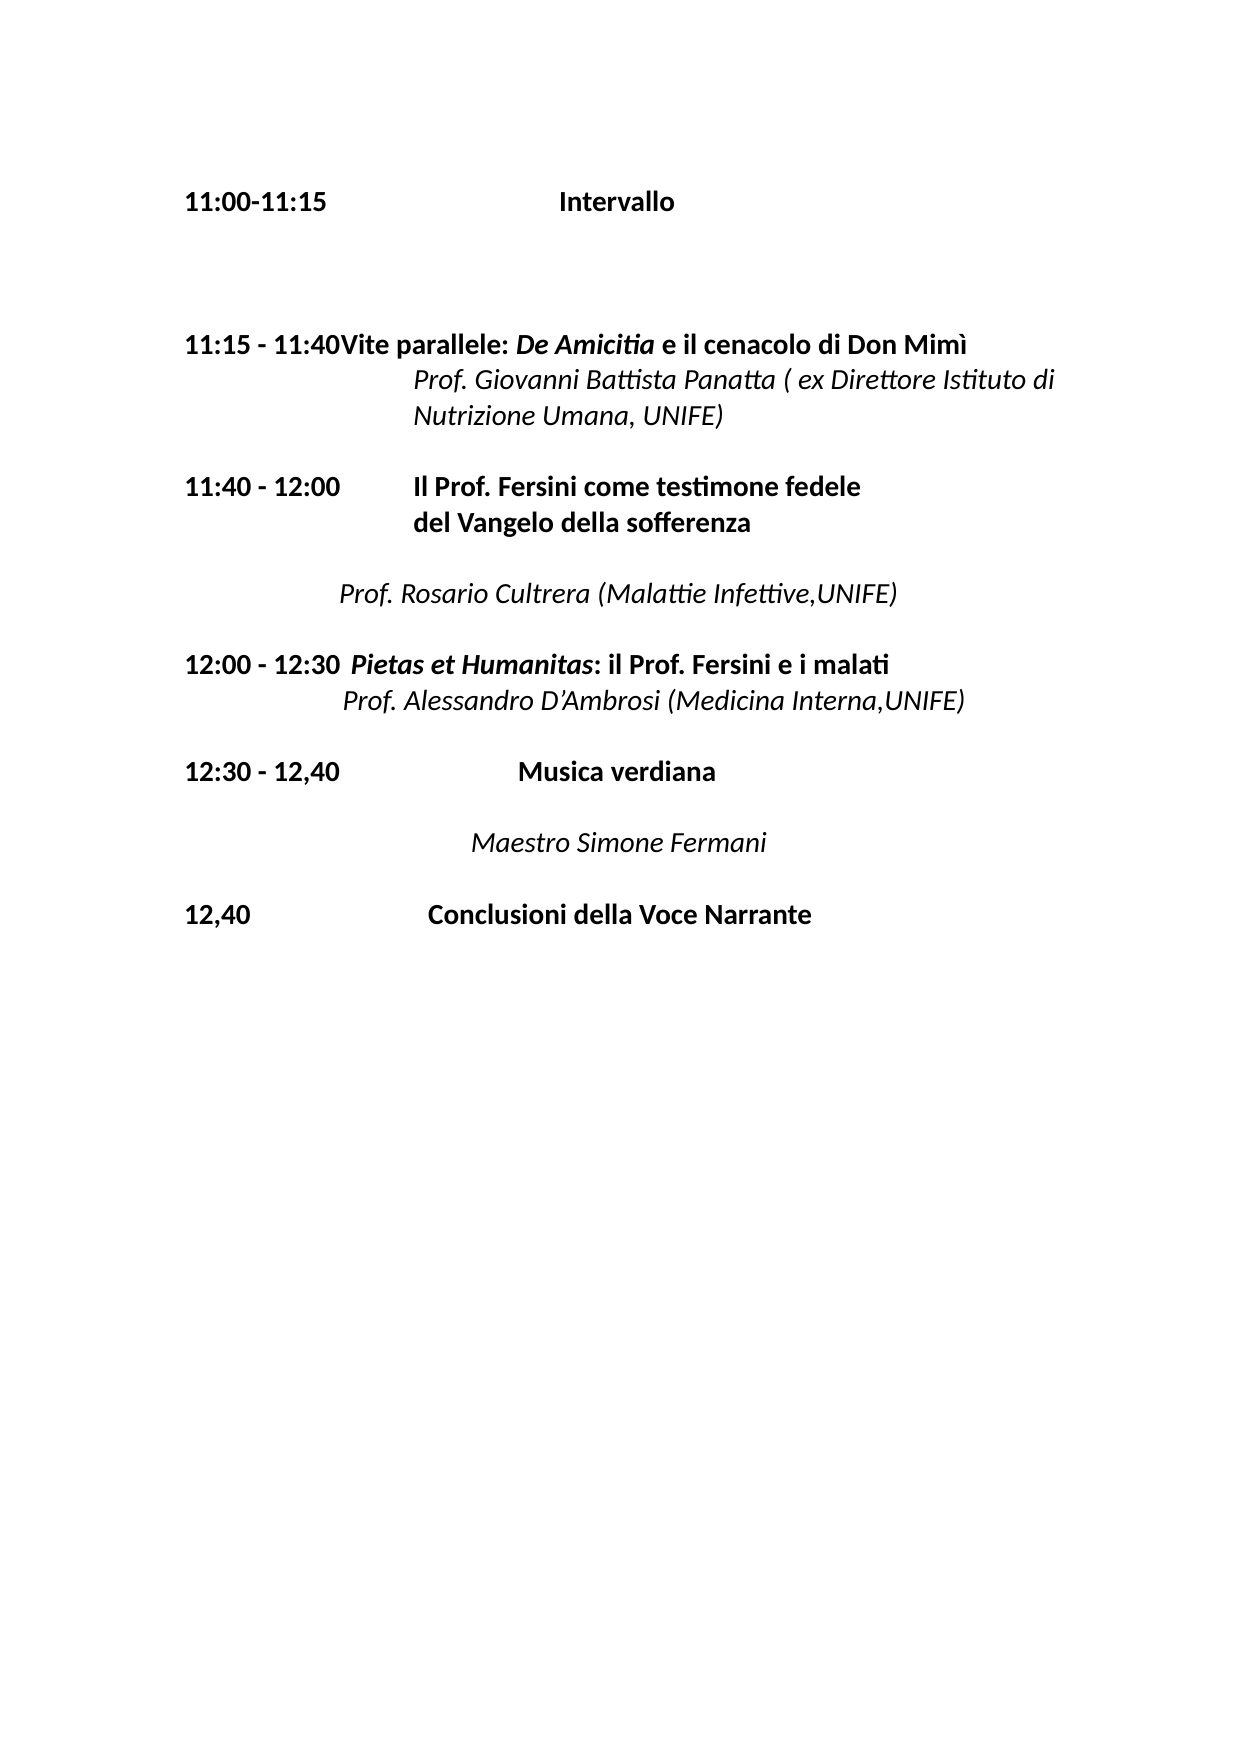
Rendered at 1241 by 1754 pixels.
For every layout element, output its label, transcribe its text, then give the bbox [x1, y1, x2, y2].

text Maestro Simone Fermani [118, 789, 1122, 860]
text 11:00-11:15 Intervallo [118, 183, 1122, 219]
text 11:40 - 12:00 Il Prof. Fersini come testimone fedele [118, 468, 1122, 504]
text 12,40 Conclusioni della Voce Narrante [118, 896, 1122, 931]
text Prof. Rosario Cultrera (Malattie Infettive,UNIFE) [118, 539, 1122, 611]
text 11:15 - 11:40 Vite parallele: De Amicitia e il cenacolo di Don Mimì [118, 326, 1122, 361]
text 12:00 - 12:30 Pietas et Humanitas: il Prof. Fersini e i malati [118, 646, 1122, 682]
text del Vangelo della sofferenza [118, 504, 1122, 539]
text Prof. Alessandro D’Ambrosi (Medicina Interna,UNIFE) [118, 682, 1122, 718]
text 12:30 - 12,40 Musica verdiana [118, 753, 1122, 789]
text Prof. Giovanni Battista Panatta ( ex Direttore Istituto di Nutrizione Umana, UNIFE) [295, 361, 1122, 433]
